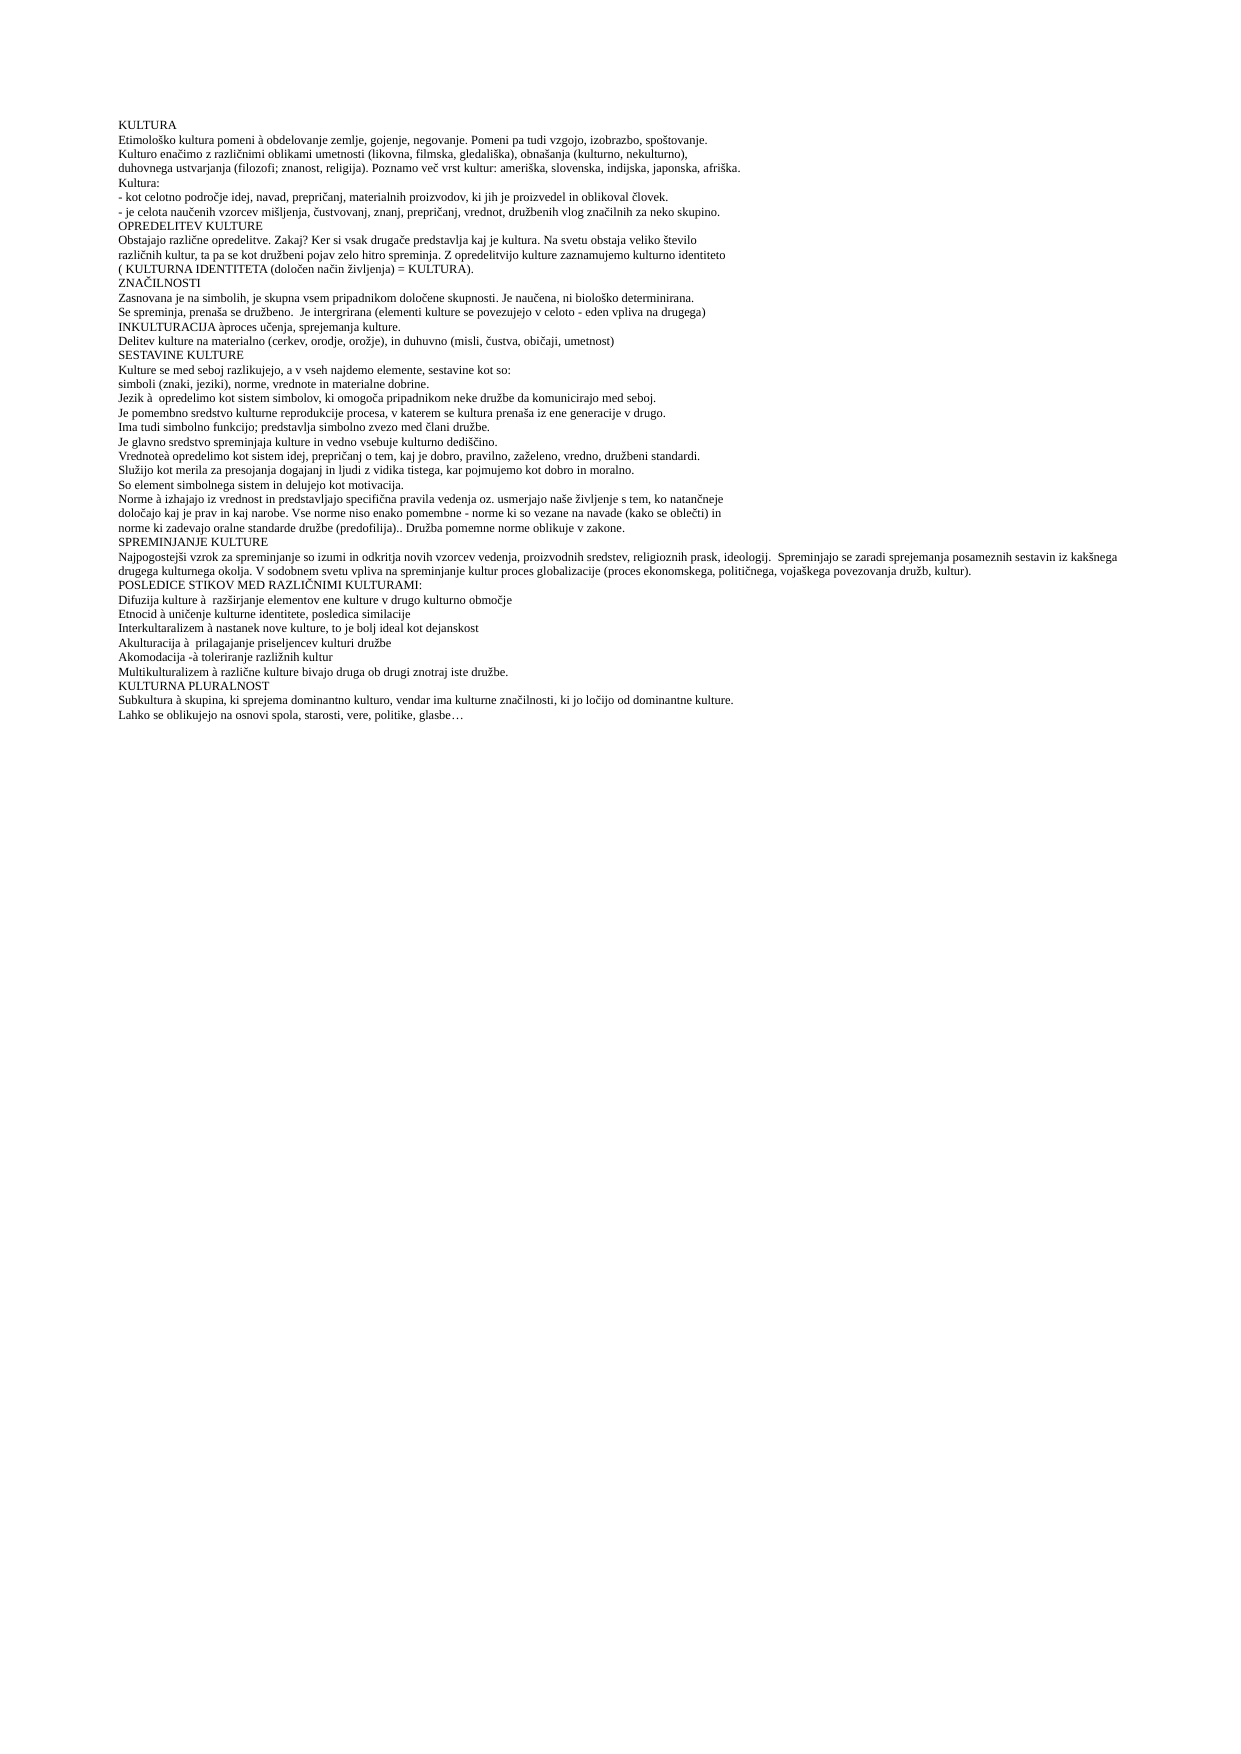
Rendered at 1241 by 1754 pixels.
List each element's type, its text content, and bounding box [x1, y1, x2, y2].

text Difuzija kulture à razširjanje elementov ene kulture v drugo kulturno območje [118, 592, 1122, 607]
text Kulture se med seboj razlikujejo, a v vseh najdemo elemente, sestavine kot so: [118, 362, 1122, 377]
text KULTURA [118, 118, 1122, 132]
text Norme à izhajajo iz vrednost in predstavljajo specifična pravila vedenja oz. usmerjajo naše življenje s tem, ko natančneje [118, 492, 1122, 506]
text - kot celotno področje idej, navad, prepričanj, materialnih proizvodov, ki jih je proizvedel in oblikoval človek. [118, 190, 1122, 204]
text So element simbolnega sistem in delujejo kot motivacija. [118, 477, 1122, 492]
text OPREDELITEV KULTURE [118, 219, 1122, 233]
text Kultura: [118, 176, 1122, 190]
text Ima tudi simbolno funkcijo; predstavlja simbolno zvezo med člani družbe. [118, 420, 1122, 434]
text Je pomembno sredstvo kulturne reprodukcije procesa, v katerem se kultura prenaša iz ene generacije v drugo. [118, 406, 1122, 420]
text Zasnovana je na simbolih, je skupna vsem pripadnikom določene skupnosti. Je naučena, ni biološko determinirana. [118, 291, 1122, 305]
text duhovnega ustvarjanja (filozofi; znanost, religija). Poznamo več vrst kultur: ameriška, slovenska, indijska, japonska, afriška. [118, 161, 1122, 176]
text Se spreminja, prenaša se družbeno. Je intergrirana (elementi kulture se povezujejo v celoto - eden vpliva na drugega) [118, 305, 1122, 319]
text različnih kultur, ta pa se kot družbeni pojav zelo hitro spreminja. Z opredelitvijo kulture zaznamujemo kulturno identiteto [118, 247, 1122, 262]
text - je celota naučenih vzorcev mišljenja, čustvovanj, znanj, prepričanj, vrednot, družbenih vlog značilnih za neko skupino. [118, 204, 1122, 219]
text določajo kaj je prav in kaj narobe. Vse norme niso enako pomembne - norme ki so vezane na navade (kako se oblečti) in [118, 506, 1122, 521]
text simboli (znaki, jeziki), norme, vrednote in materialne dobrine. [118, 377, 1122, 391]
text POSLEDICE STIKOV MED RAZLIČNIMI KULTURAMI: [118, 578, 1122, 592]
text Akomodacija -à toleriranje razližnih kultur [118, 650, 1122, 664]
text Akulturacija à prilagajanje priseljencev kulturi družbe [118, 636, 1122, 650]
text Jezik à opredelimo kot sistem simbolov, ki omogoča pripadnikom neke družbe da komunicirajo med seboj. [118, 391, 1122, 406]
text Delitev kulture na materialno (cerkev, orodje, orožje), in duhuvno (misli, čustva, običaji, umetnost) [118, 334, 1122, 348]
text Obstajajo različne opredelitve. Zakaj? Ker si vsak drugače predstavlja kaj je kultura. Na svetu obstaja veliko število [118, 233, 1122, 247]
text KULTURNA PLURALNOST [118, 679, 1122, 693]
text Vrednoteà opredelimo kot sistem idej, prepričanj o tem, kaj je dobro, pravilno, zaželeno, vredno, družbeni standardi. [118, 449, 1122, 463]
text Subkultura à skupina, ki sprejema dominantno kulturo, vendar ima kulturne značilnosti, ki jo ločijo od dominantne kulture. [118, 693, 1122, 707]
text Etimološko kultura pomeni à obdelovanje zemlje, gojenje, negovanje. Pomeni pa tudi vzgojo, izobrazbo, spoštovanje. [118, 132, 1122, 147]
text norme ki zadevajo oralne standarde družbe (predofilija).. Družba pomemne norme oblikuje v zakone. [118, 521, 1122, 535]
text Je glavno sredstvo spreminjaja kulture in vedno vsebuje kulturno dediščino. [118, 434, 1122, 449]
text SESTAVINE KULTURE [118, 348, 1122, 362]
text Kulturo enačimo z različnimi oblikami umetnosti (likovna, filmska, gledališka), obnašanja (kulturno, nekulturno), [118, 147, 1122, 161]
text Interkultaralizem à nastanek nove kulture, to je bolj ideal kot dejanskost [118, 621, 1122, 636]
text ( KULTURNA IDENTITETA (določen način življenja) = KULTURA). [118, 262, 1122, 276]
text Služijo kot merila za presojanja dogajanj in ljudi z vidika tistega, kar pojmujemo kot dobro in moralno. [118, 463, 1122, 477]
text Etnocid à uničenje kulturne identitete, posledica similacije [118, 607, 1122, 621]
text SPREMINJANJE KULTURE [118, 535, 1122, 549]
text INKULTURACIJA àproces učenja, sprejemanja kulture. [118, 319, 1122, 334]
text ZNAČILNOSTI [118, 276, 1122, 291]
text Multikulturalizem à različne kulture bivajo druga ob drugi znotraj iste družbe. [118, 664, 1122, 679]
text Lahko se oblikujejo na osnovi spola, starosti, vere, politike, glasbe… [118, 707, 1122, 722]
text Najpogostejši vzrok za spreminjanje so izumi in odkritja novih vzorcev vedenja, proizvodnih sredstev, religioznih prask, ideologij. Spreminjajo se zaradi sprejemanja posameznih sestavin iz kakšnega drugega kulturnega okolja. V sodobnem svetu vpliva na spreminjanje kultur proces globalizacije (proces ekonomskega, političnega, vojaškega povezovanja družb, kultur). [118, 549, 1122, 578]
